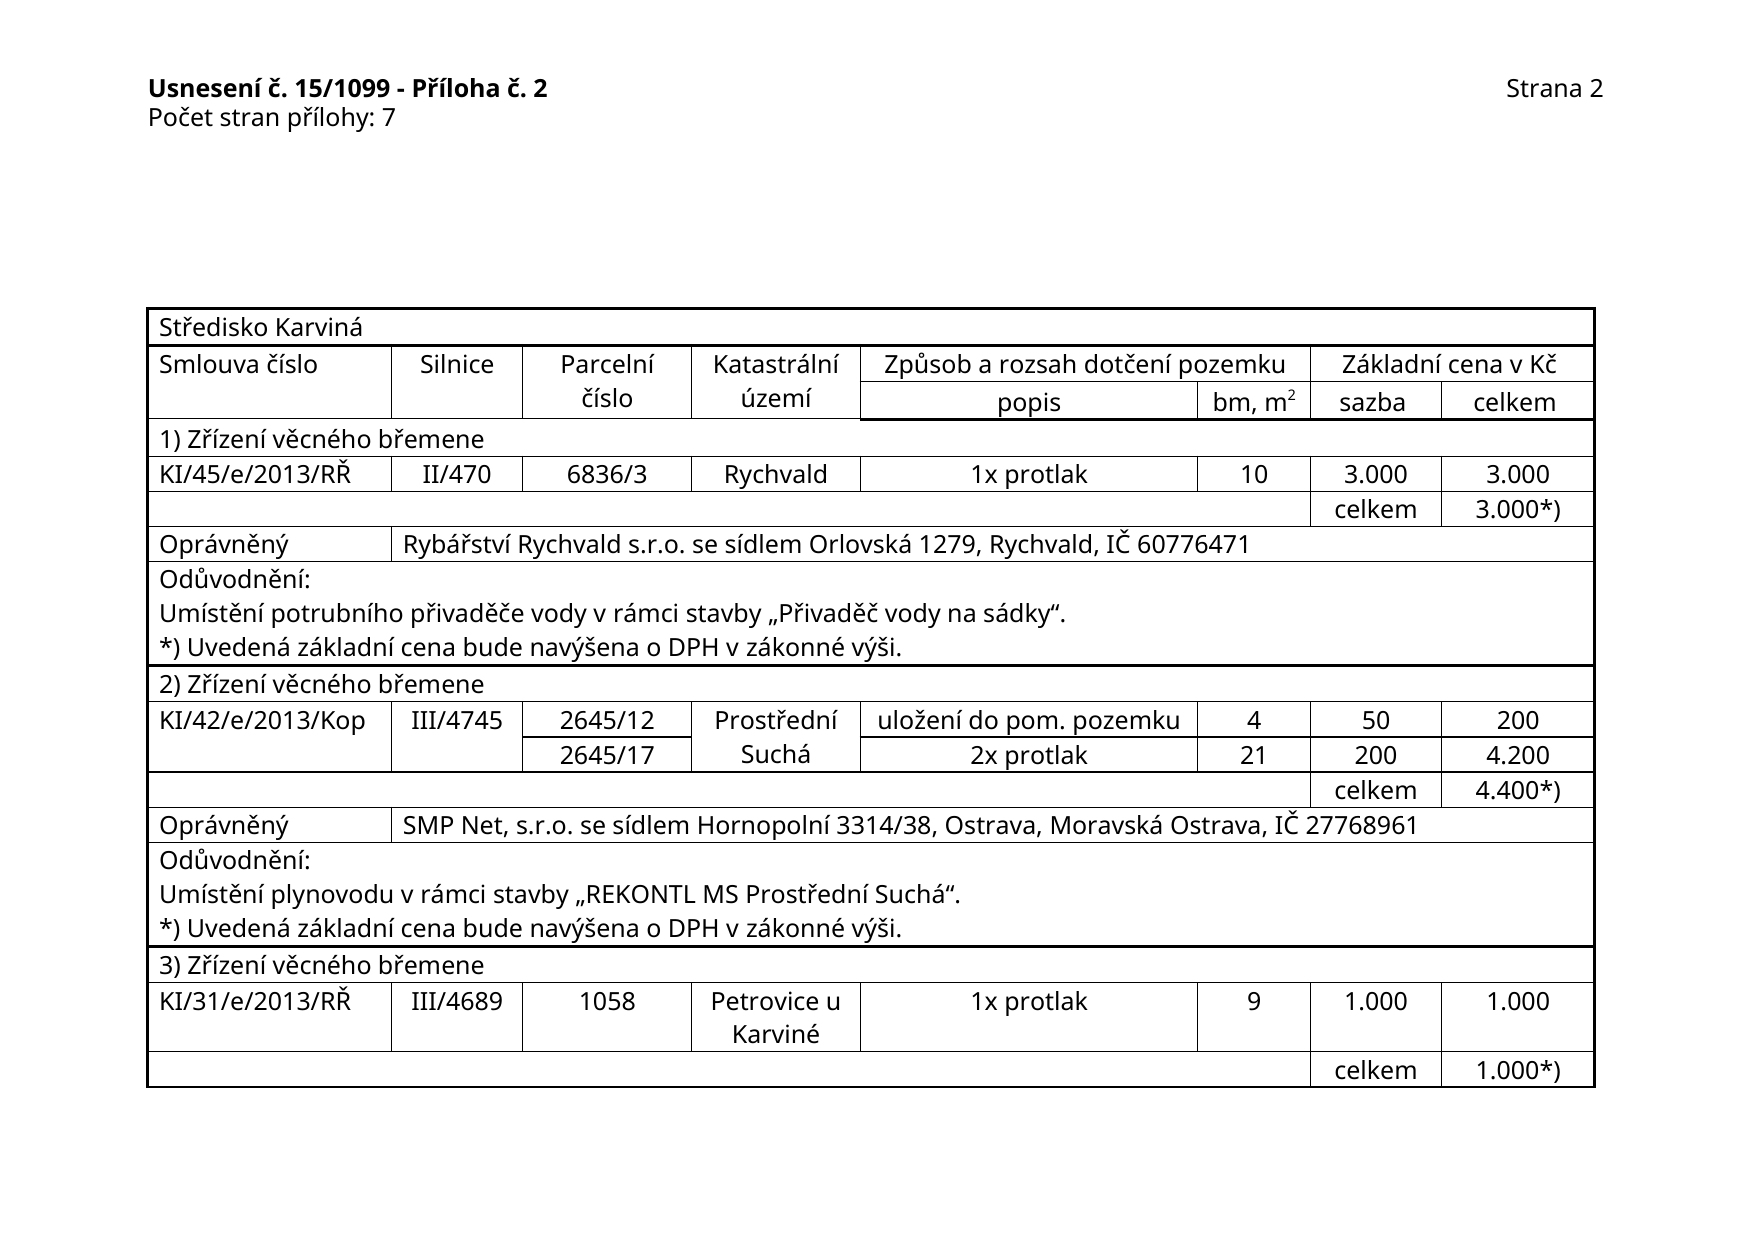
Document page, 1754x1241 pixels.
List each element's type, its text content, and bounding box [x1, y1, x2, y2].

table_cell Silnice [392, 347, 522, 418]
table_cell [149, 773, 1310, 807]
table_cell 1.000*) [1442, 1052, 1593, 1086]
table_cell SMP Net, s.r.o. se sídlem Hornopolní 3314/38, Ostrava, Moravská Ostrava, IČ 27768961 [392, 808, 1593, 842]
table_cell II/470 [392, 457, 522, 491]
table_cell 9 [1198, 983, 1310, 1051]
table_cell Odůvodnění: Umístění potrubního přivaděče vody v rámci stavby „Přivaděč vody na sádky“. *) Uvedená základní cena bude navýšena o DPH v zákonné výši. [149, 562, 1593, 664]
table_cell 4.200 [1442, 738, 1593, 771]
table_cell KI/31/e/2013/RŘ [149, 983, 391, 1051]
table_cell Petrovice u Karviné [692, 983, 860, 1051]
table_cell Oprávněný [149, 527, 391, 561]
table_cell III/4689 [392, 983, 522, 1051]
table_cell 2645/17 [523, 738, 691, 771]
table_cell 2645/12 [523, 702, 691, 736]
table_cell 4 [1198, 702, 1310, 736]
table_cell popis [861, 382, 1197, 418]
table_cell KI/42/e/2013/Kop [149, 702, 391, 771]
table_cell Smlouva číslo [149, 347, 391, 418]
table_cell Prostřední Suchá [692, 702, 860, 771]
table_cell III/4745 [392, 702, 522, 771]
table_cell 21 [1198, 738, 1310, 771]
table_cell 4.400*) [1442, 773, 1593, 807]
table_cell bm, m2 [1198, 382, 1310, 418]
table_cell 3.000 [1311, 457, 1441, 491]
table_cell 3.000 [1442, 457, 1593, 491]
table_cell 200 [1311, 738, 1441, 771]
table_cell 3.000*) [1442, 492, 1593, 526]
table_cell 2x protlak [861, 738, 1197, 771]
table_cell Způsob a rozsah dotčení pozemku [861, 347, 1310, 381]
table_cell celkem [1311, 492, 1441, 526]
table_cell uložení do pom. pozemku [861, 702, 1197, 736]
table_cell 2) Zřízení věcného břemene [149, 667, 1593, 701]
table_cell 10 [1198, 457, 1310, 491]
table_cell 1058 [523, 983, 691, 1051]
table_cell 50 [1311, 702, 1441, 736]
table_cell celkem [1311, 773, 1441, 807]
table_cell 1x protlak [861, 983, 1197, 1051]
table_cell Oprávněný [149, 808, 391, 842]
table_header Středisko Karviná [149, 310, 1593, 344]
table_cell 1.000 [1442, 983, 1593, 1051]
table_cell Základní cena v Kč [1311, 347, 1593, 381]
table_cell Odůvodnění: Umístění plynovodu v rámci stavby „REKONTL MS Prostřední Suchá“. *) Uvedená základní cena bude navýšena o DPH v zákonné výši. [149, 843, 1593, 945]
table_cell 3) Zřízení věcného břemene [149, 948, 1593, 982]
table_cell 1x protlak [861, 457, 1197, 491]
table_cell celkem [1311, 1052, 1441, 1086]
table_cell 1) Zřízení věcného břemene [149, 419, 1593, 456]
table_cell 6836/3 [523, 457, 691, 491]
table_cell 1.000 [1311, 983, 1441, 1051]
table_cell KI/45/e/2013/RŘ [149, 457, 391, 491]
table_cell [149, 1052, 1310, 1086]
table_cell 200 [1442, 702, 1593, 736]
table_cell Rybářství Rychvald s.r.o. se sídlem Orlovská 1279, Rychvald, IČ 60776471 [392, 527, 1593, 561]
table_cell celkem [1442, 382, 1593, 418]
table_cell Katastrální území [692, 347, 860, 418]
table_cell Rychvald [692, 457, 860, 491]
table_cell sazba [1311, 382, 1441, 418]
table_cell Parcelní číslo [523, 347, 691, 418]
table_cell [149, 492, 1310, 526]
